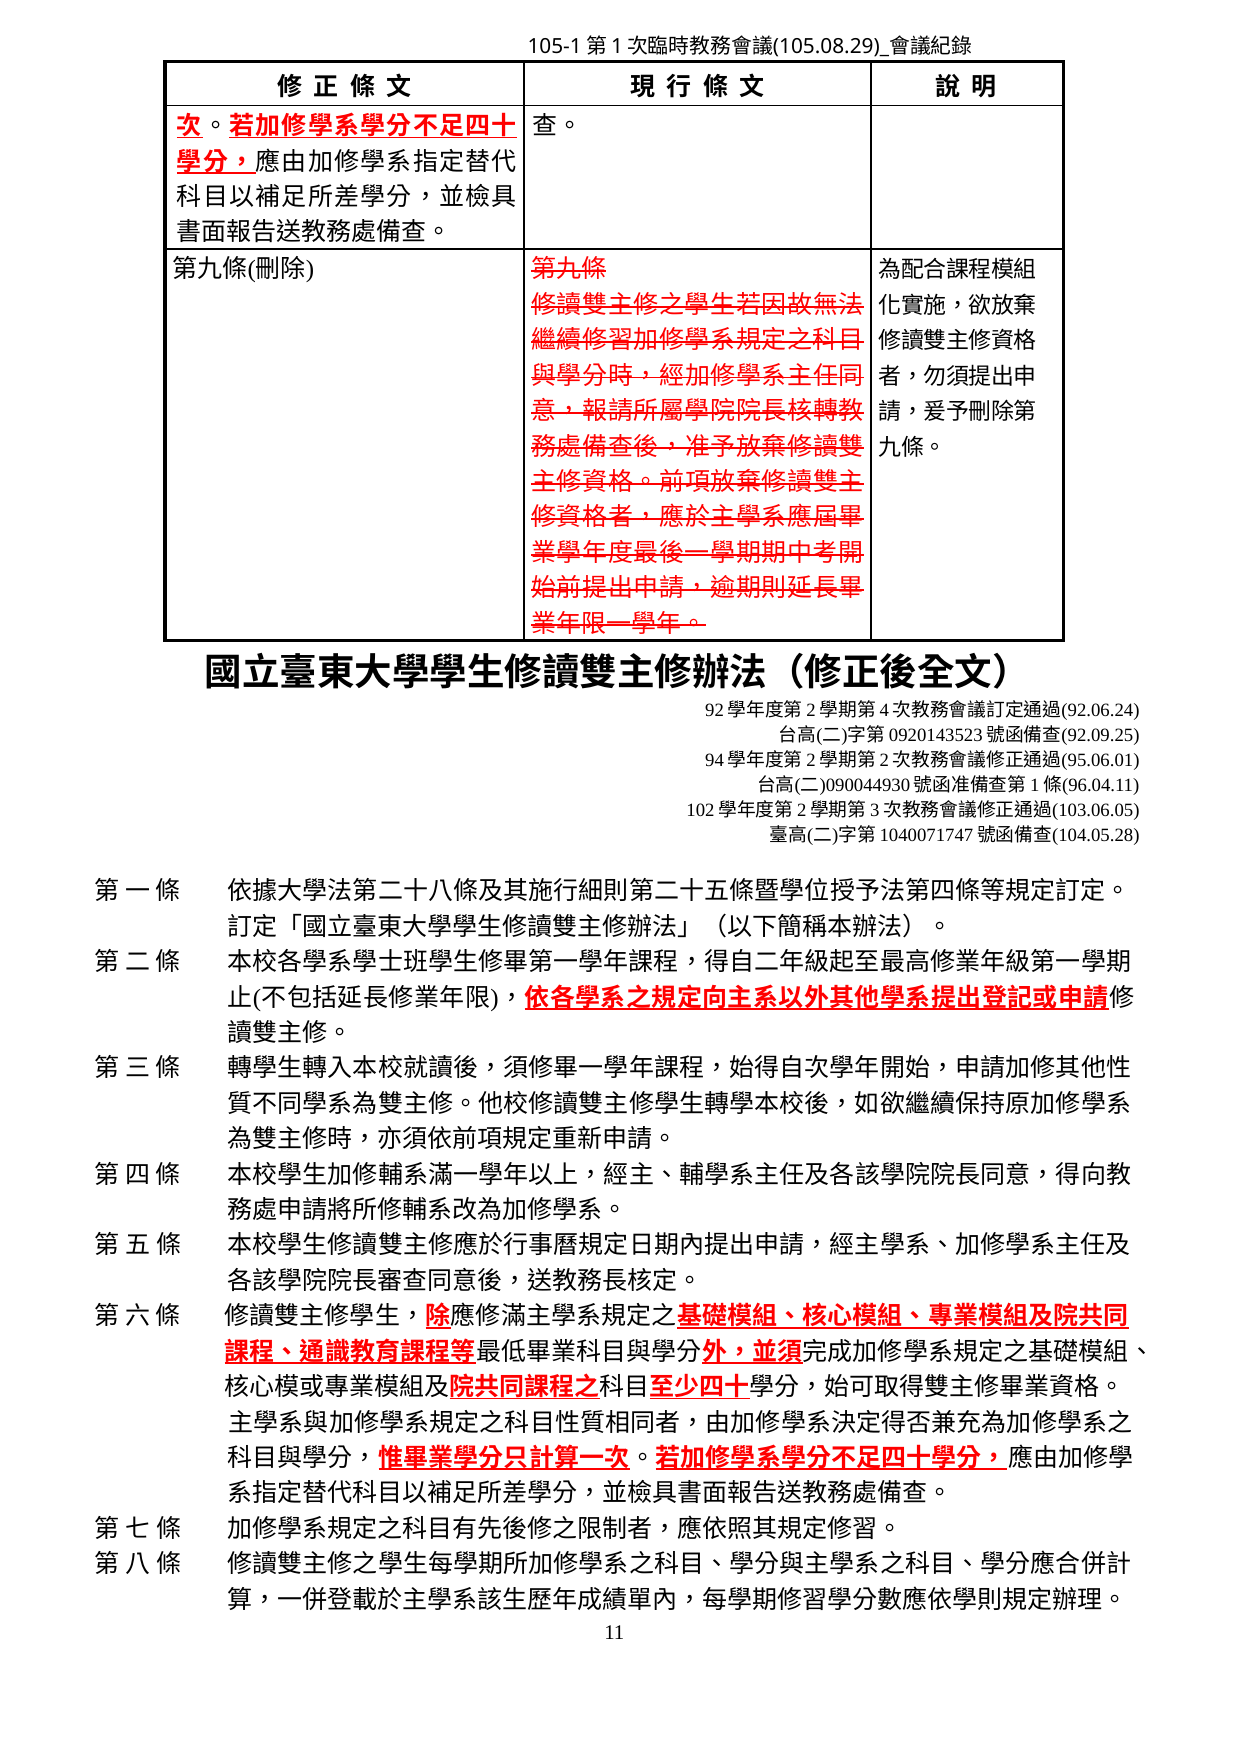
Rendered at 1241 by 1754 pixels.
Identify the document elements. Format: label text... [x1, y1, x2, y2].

table_header 修 正 條 文 [167, 63, 523, 105]
text 主學系與加修學系規定之科目性質相同者，由加修學系決定得否兼充為加修學系之科目與學分，惟畢業學分只計算一次。若加修學系學分不足四十學分，應由加修學系指定替代科目以補足所差學分，並檢具書面報告送教務處備查。 [227, 1403, 1134, 1509]
table_cell 第九條 修讀雙主修之學生若因故無法繼續修習加修學系規定之科目與學分時，經加修學系主任同意，報請所屬學院院長核轉教務處備查後，准予放棄修讀雙主修資格。前項放棄修讀雙主修資格者，應於主學系應屆畢業學年度最後一學期期中考開始前提出申請，逾期則延長畢業年限一學年。 [525, 250, 870, 639]
text 國立臺東大學學生修讀雙主修辦法（修正後全文） [94, 642, 1139, 696]
table_cell 第九條(刪除) [167, 250, 523, 639]
table_cell 查。 [525, 106, 870, 248]
table_cell 次。若加修學系學分不足四十學分，應由加修學系指定替代科目以補足所差學分，並檢具書面報告送教務處備查。 [167, 106, 523, 248]
text 第 四 條 本校學生加修輔系滿一學年以上，經主、輔學系主任及各該學院院長同意，得向教務處申請將所修輔系改為加修學系。 [94, 1155, 1134, 1226]
text 第 一 條 依據大學法第二十八條及其施行細則第二十五條暨學位授予法第四條等規定訂定。訂定「國立臺東大學學生修讀雙主修辦法」（以下簡稱本辦法）。 [94, 871, 1134, 942]
table_header 說 明 [872, 63, 1062, 105]
text 第 五 條 本校學生修讀雙主修應於行事曆規定日期內提出申請，經主學系、加修學系主任及各該學院院長審查同意後，送教務長核定。 [94, 1226, 1134, 1296]
text 第 八 條 修讀雙主修之學生每學期所加修學系之科目、學分與主學系之科目、學分應合併計算，一併登載於主學系該生歷年成績單內，每學期修習學分數應依學則規定辦理。 [94, 1544, 1134, 1615]
text 第 三 條 轉學生轉入本校就讀後，須修畢一學年課程，始得自次學年開始，申請加修其他性質不同學系為雙主修。他校修讀雙主修學生轉學本校後，如欲繼續保持原加修學系為雙主修時，亦須依前項規定重新申請。 [94, 1048, 1134, 1155]
text 臺高(二)字第1040071747號函備查(104.05.28) [94, 821, 1139, 846]
text 第 二 條 本校各學系學士班學生修畢第一學年課程，得自二年級起至最高修業年級第一學期止(不包括延長修業年限)，依各學系之規定向主系以外其他學系提出登記或申請修讀雙主修。 [94, 942, 1134, 1048]
text 第 七 條 加修學系規定之科目有先後修之限制者，應依照其規定修習。 [94, 1509, 1134, 1544]
text 台高(二)090044930號函准備查第1條(96.04.11) [94, 771, 1139, 796]
table_cell [872, 106, 1062, 248]
table_cell 為配合課程模組化實施，欲放棄修讀雙主修資格者，勿須提出申請，爰予刪除第九條。 [872, 250, 1062, 639]
text 92學年度第2學期第4次教務會議訂定通過(92.06.24) [94, 696, 1139, 721]
text 94學年度第2學期第2次教務會議修正通過(95.06.01) [94, 746, 1139, 771]
text 102學年度第2學期第3次教務會議修正通過(103.06.05) [94, 796, 1139, 821]
table_header 現 行 條 文 [525, 63, 870, 105]
text 第 六 條 修讀雙主修學生，除應修滿主學系規定之基礎模組、核心模組、專業模組及院共同課程、通識教育課程等最低畢業科目與學分外，並須完成加修學系規定之基礎模組、核心模或專業模組及院共同課程之科目至少四十學分，始可取得雙主修畢業資格。 [94, 1296, 1129, 1403]
text 台高(二)字第0920143523號函備查(92.09.25) [94, 721, 1139, 746]
